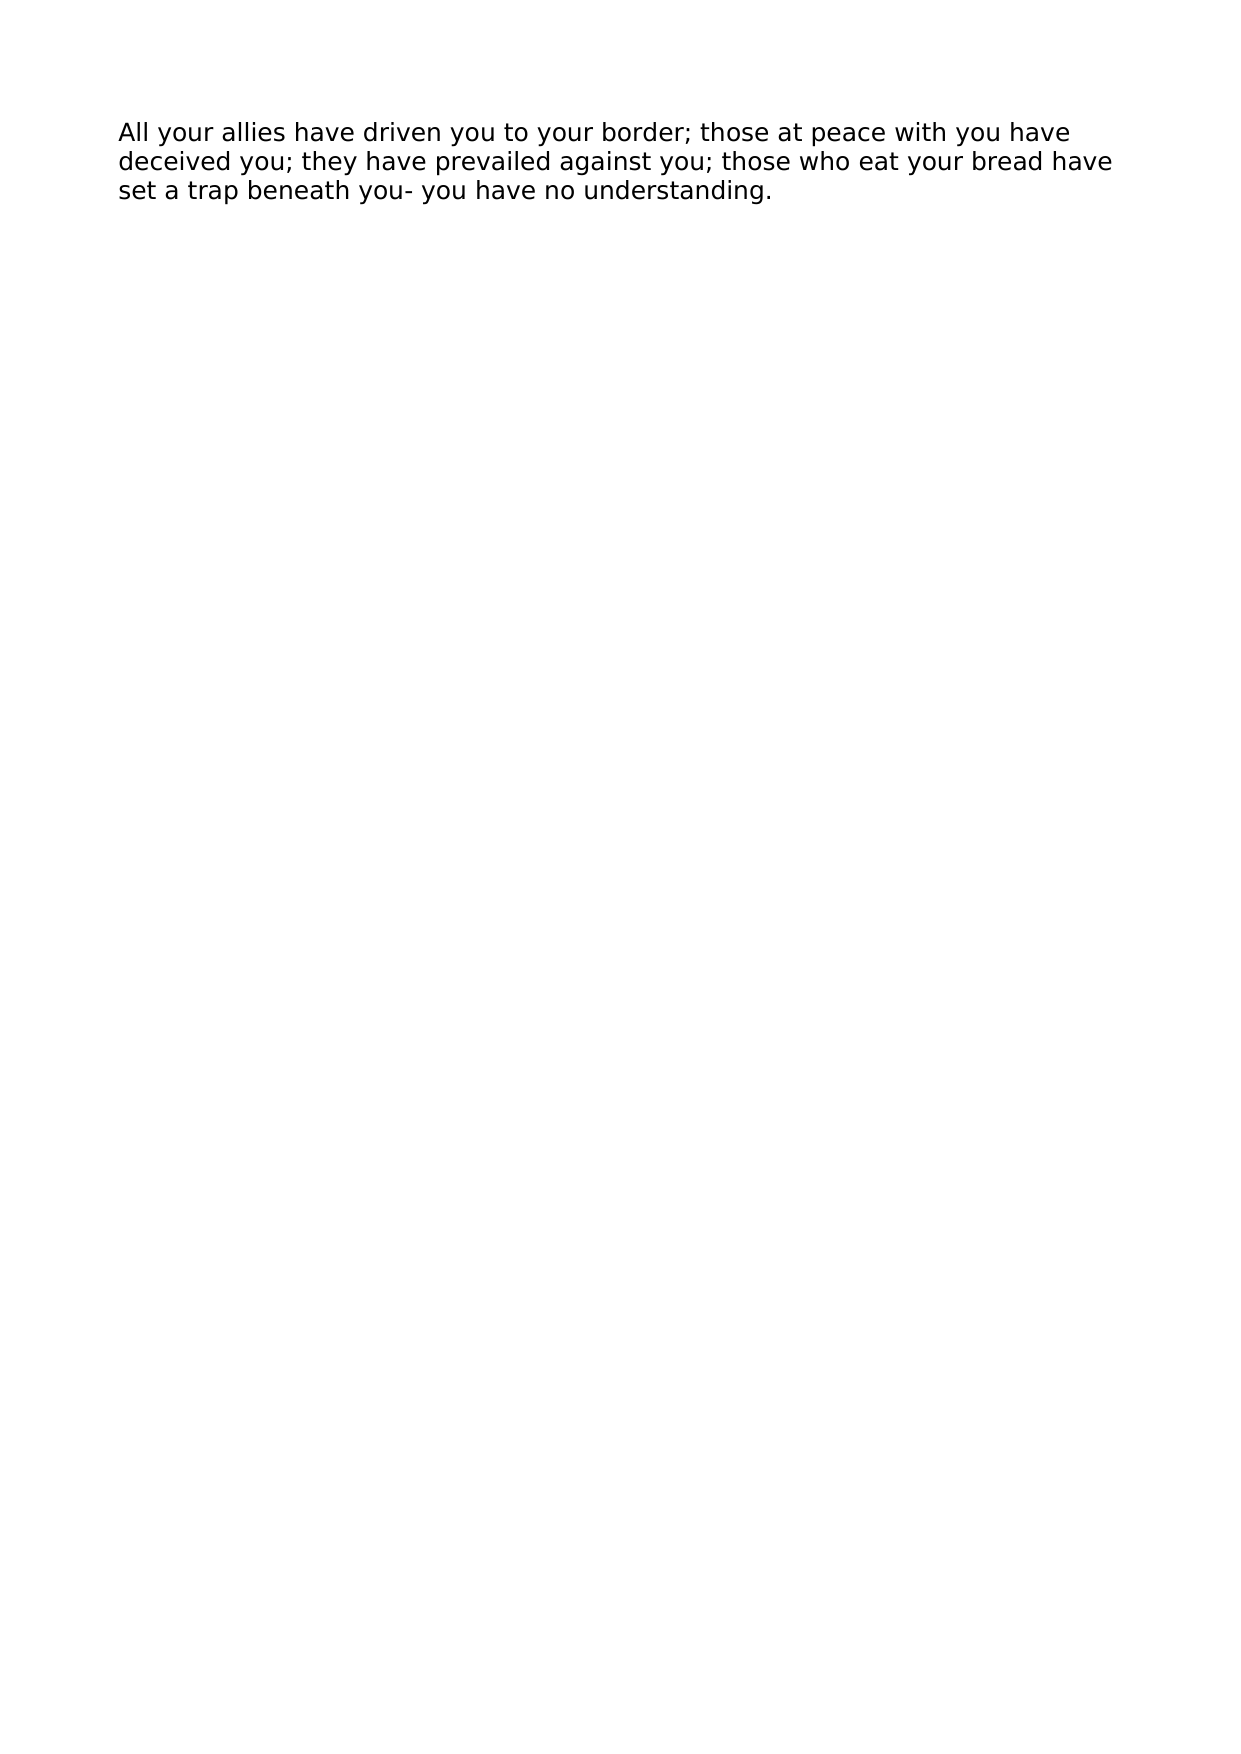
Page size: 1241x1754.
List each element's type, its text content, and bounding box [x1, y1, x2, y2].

text All your allies have driven you to your border; those at peace with you have deceived you; they have prevailed against you; those who eat your bread have set a trap beneath you- you have no understanding. [118, 118, 1122, 206]
